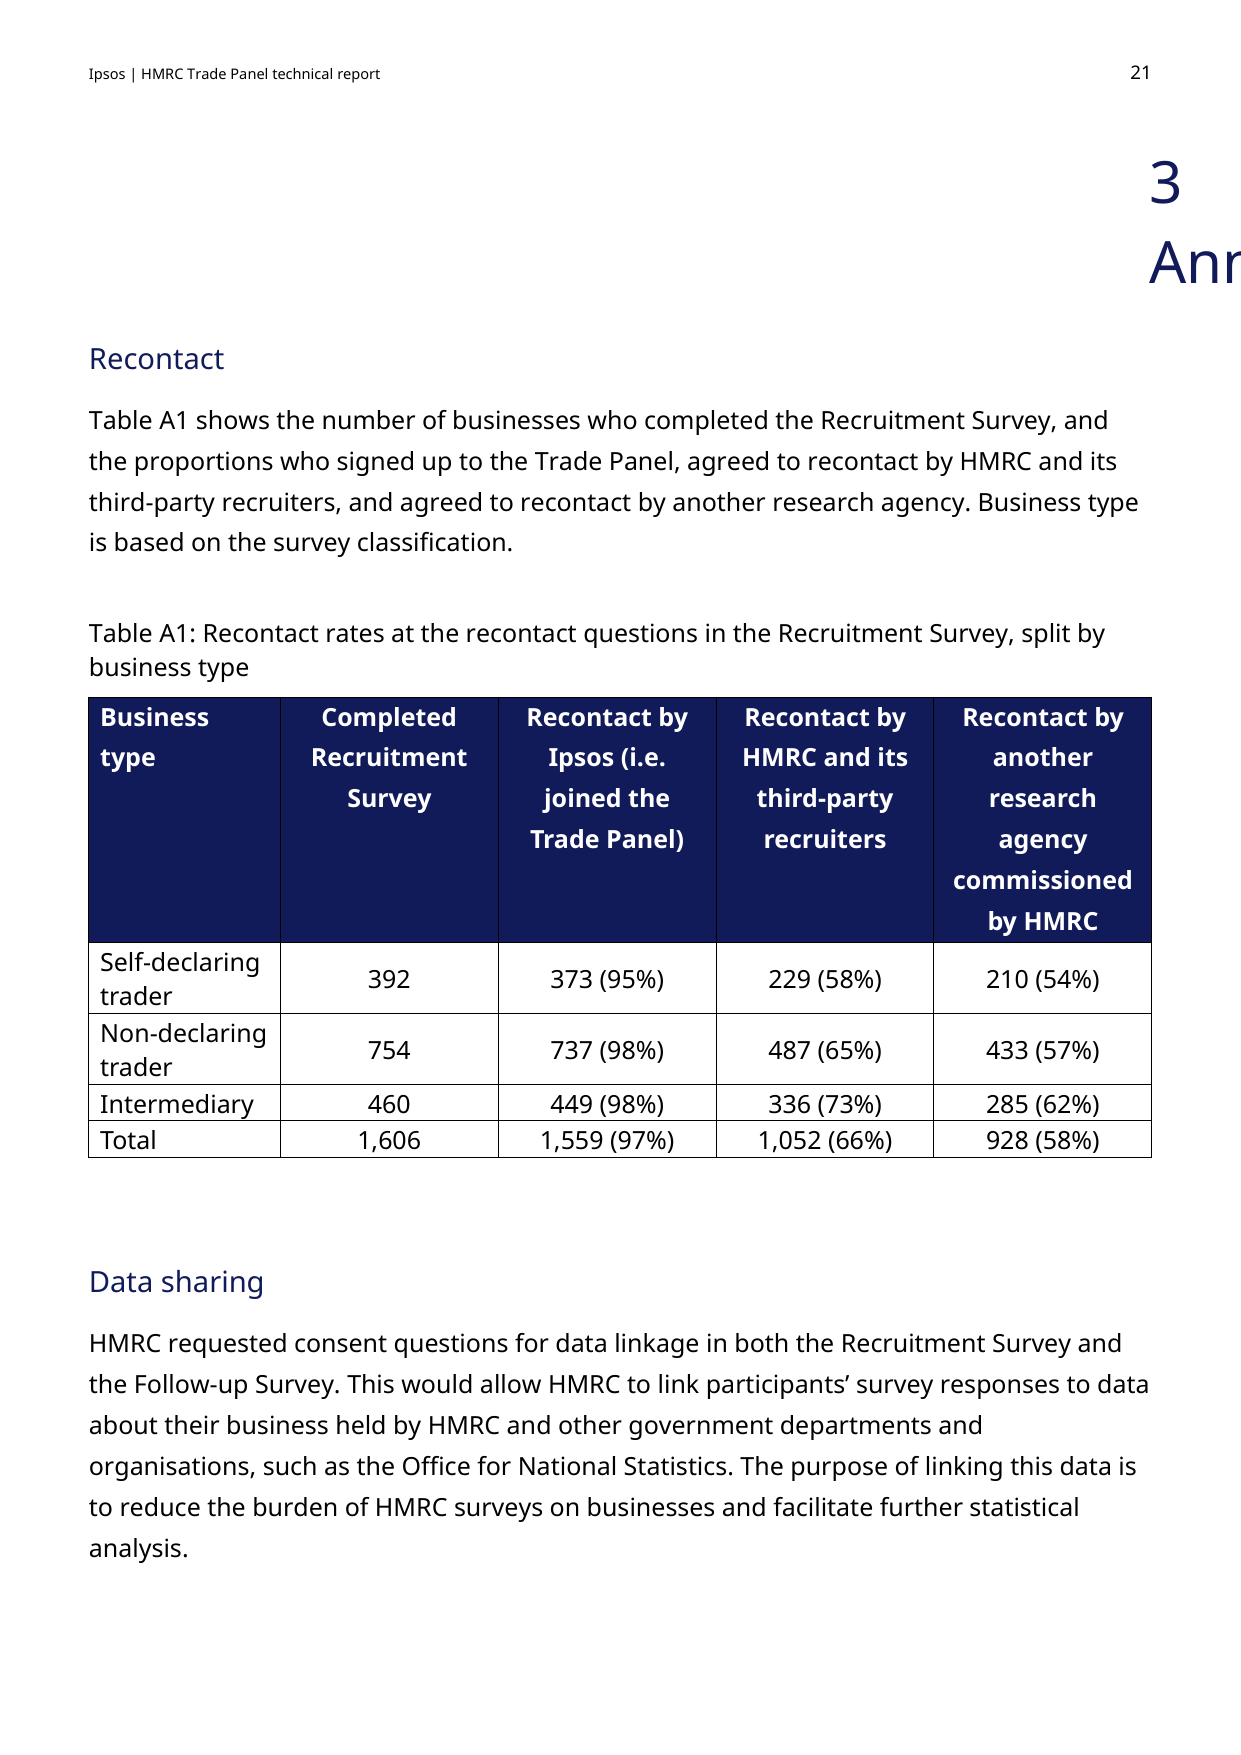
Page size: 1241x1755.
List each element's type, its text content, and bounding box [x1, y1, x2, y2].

subtitle Annex [1149, 141, 1240, 300]
table_cell 1,052 (66%) [717, 1121, 933, 1157]
subtitle Table A1: Recontact rates at the recontact questions in the Recruitment Survey, split by business type [89, 616, 1152, 684]
table_cell 373 (95%) [499, 943, 716, 1013]
table_cell 433 (57%) [934, 1014, 1151, 1084]
table_cell 210 (54%) [934, 943, 1151, 1013]
table_cell 754 [281, 1014, 498, 1084]
table_header Completed Recruitment Survey [281, 698, 498, 942]
table_cell 487 (65%) [717, 1014, 933, 1084]
table_header Recontact by another research agency commissioned by HMRC [934, 698, 1151, 942]
table_cell 460 [281, 1085, 498, 1120]
table_header Recontact by HMRC and its third-party recruiters [717, 698, 933, 942]
table_cell 336 (73%) [717, 1085, 933, 1120]
subtitle Annex [1161, 247, 1174, 265]
table_cell 449 (98%) [499, 1085, 716, 1120]
table_cell 229 (58%) [717, 943, 933, 1013]
table_cell 1,559 (97%) [499, 1121, 716, 1157]
table_cell 928 (58%) [934, 1121, 1151, 1157]
table_cell 285 (62%) [934, 1085, 1151, 1120]
table_header Business type [89, 698, 280, 942]
table_cell Non-declaring trader [89, 1014, 280, 1084]
subtitle Recontact [89, 338, 1152, 378]
table_cell Intermediary [89, 1085, 280, 1120]
table_cell 392 [281, 943, 498, 1013]
list HMRC requested consent questions for data linkage in both the Recruitment Survey and the Follow-up Survey. This would allow HMRC to link participants’ survey responses to data about their business held by HMRC and other government departments and organisations, such as the Office for National Statistics. The purpose of linking this data is to reduce the burden of HMRC surveys on businesses and facilitate further statistical analysis. [89, 1326, 1152, 1564]
table_cell Total [89, 1121, 280, 1157]
table_cell Self-declaring trader [89, 943, 280, 1013]
table_cell 1,606 [281, 1121, 498, 1157]
list Table A1 shows the number of businesses who completed the Recruitment Survey, and the proportions who signed up to the Trade Panel, agreed to recontact by HMRC and its third-party recruiters, and agreed to recontact by another research agency. Business type is based on the survey classification. [89, 403, 1152, 559]
subtitle Data sharing [89, 1261, 1152, 1301]
table_header Recontact by Ipsos (i.e. joined the Trade Panel) [499, 698, 716, 942]
table_cell 737 (98%) [499, 1014, 716, 1084]
